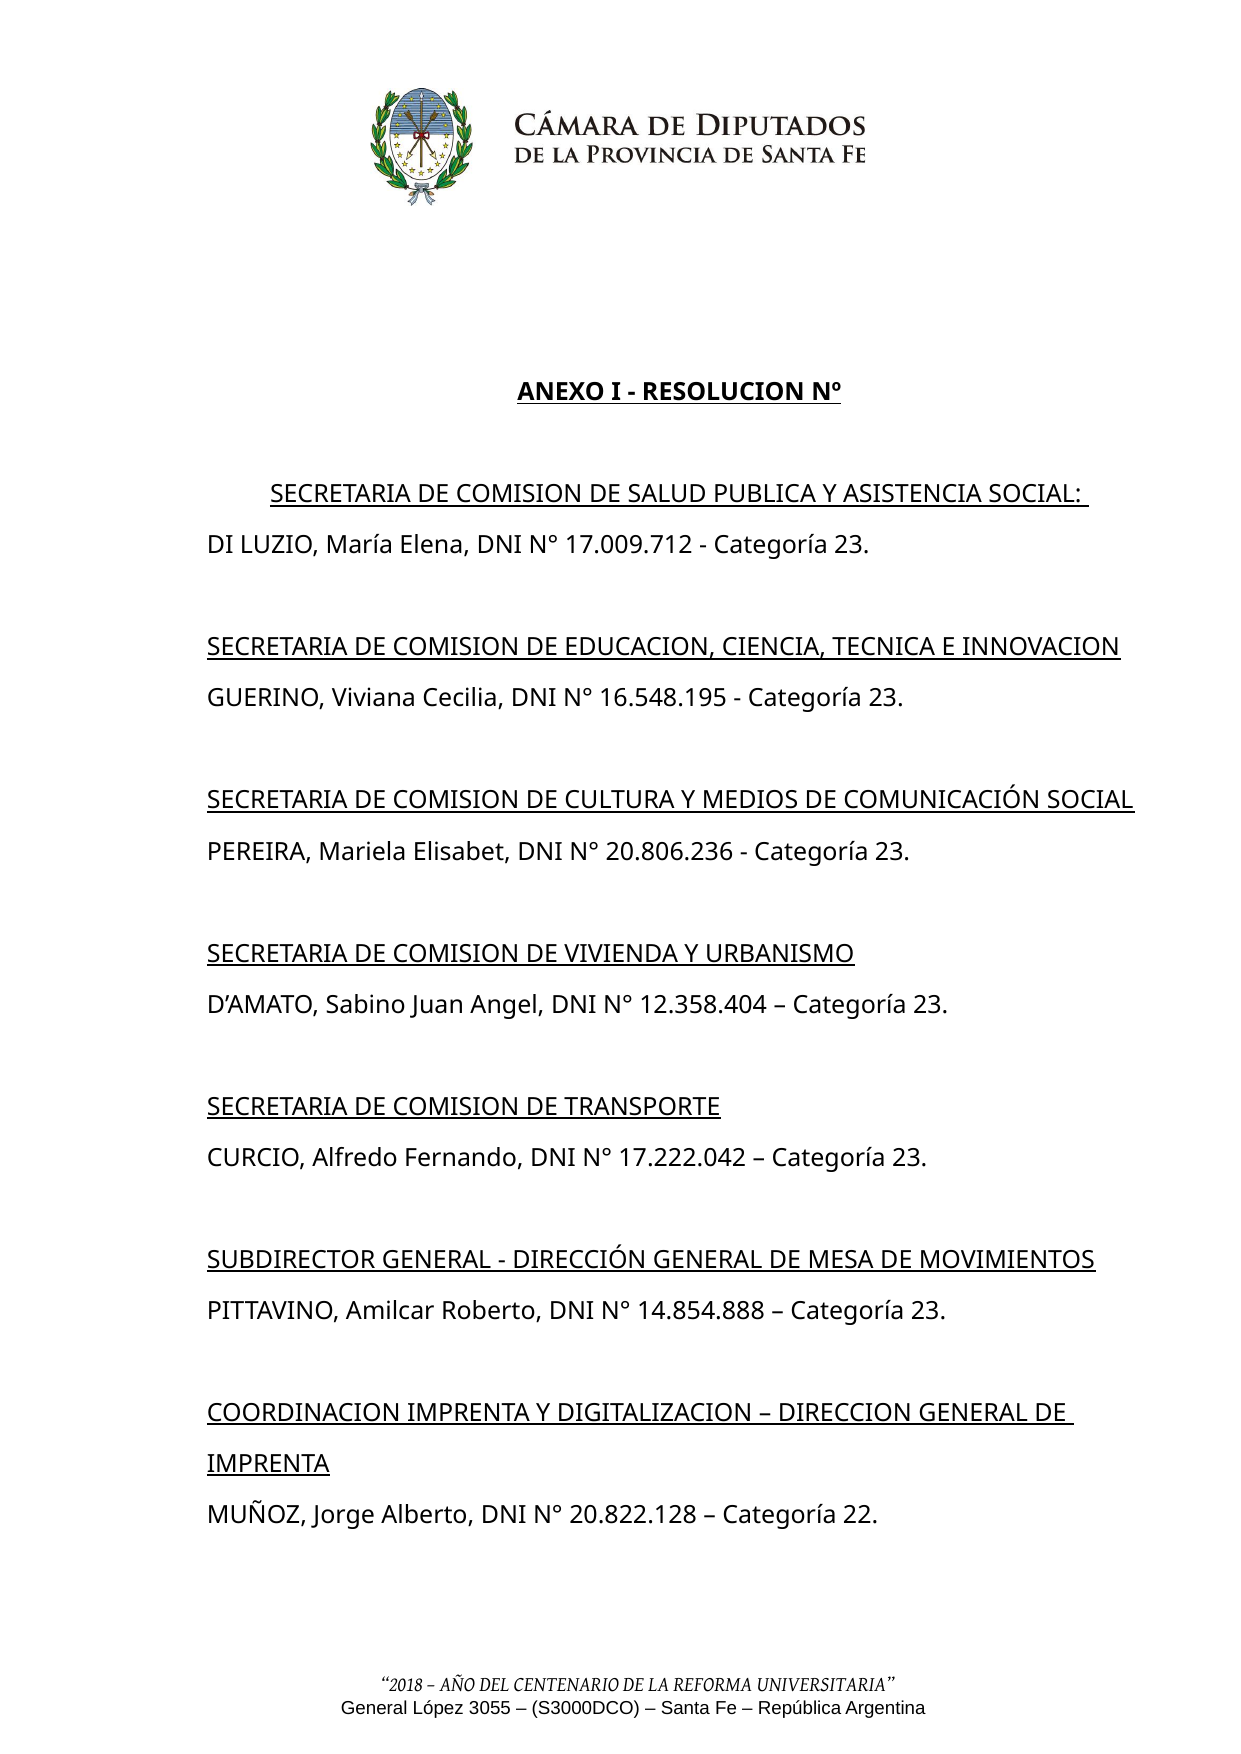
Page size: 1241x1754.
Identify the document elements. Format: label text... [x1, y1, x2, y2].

text CURCIO, Alfredo Fernando, DNI N° 17.222.042 – Categoría 23. [207, 1139, 1152, 1173]
picture [370, 88, 866, 210]
text SECRETARIA DE COMISION DE VIVIENDA Y URBANISMO [207, 935, 1152, 969]
text D’AMATO, Sabino Juan Angel, DNI N° 12.358.404 – Categoría 23. [207, 986, 1152, 1020]
text PITTAVINO, Amilcar Roberto, DNI N° 14.854.888 – Categoría 23. [207, 1292, 1152, 1327]
text GUERINO, Viviana Cecilia, DNI N° 16.548.195 - Categoría 23. [207, 680, 1152, 714]
text MUÑOZ, Jorge Alberto, DNI N° 20.822.128 – Categoría 22. [207, 1497, 1152, 1531]
text SECRETARIA DE COMISION DE EDUCACION, CIENCIA, TECNICA E INNOVACION [207, 629, 1152, 663]
text PEREIRA, Mariela Elisabet, DNI N° 20.806.236 - Categoría 23. [207, 833, 1152, 867]
text SECRETARIA DE COMISION DE TRANSPORTE [207, 1088, 1152, 1122]
text SECRETARIA DE COMISION DE CULTURA Y MEDIOS DE COMUNICACIÓN SOCIAL [207, 782, 1152, 816]
text DI LUZIO, María Elena, DNI N° 17.009.712 - Categoría 23. [207, 527, 1152, 561]
text COORDINACION IMPRENTA Y DIGITALIZACION – DIRECCION GENERAL DE IMPRENTA [207, 1394, 1152, 1480]
text SECRETARIA DE COMISION DE SALUD PUBLICA Y ASISTENCIA SOCIAL: [207, 476, 1152, 510]
text SUBDIRECTOR GENERAL - DIRECCIÓN GENERAL DE MESA DE MOVIMIENTOS [207, 1241, 1152, 1276]
text ANEXO I - RESOLUCION Nº [207, 374, 1152, 408]
